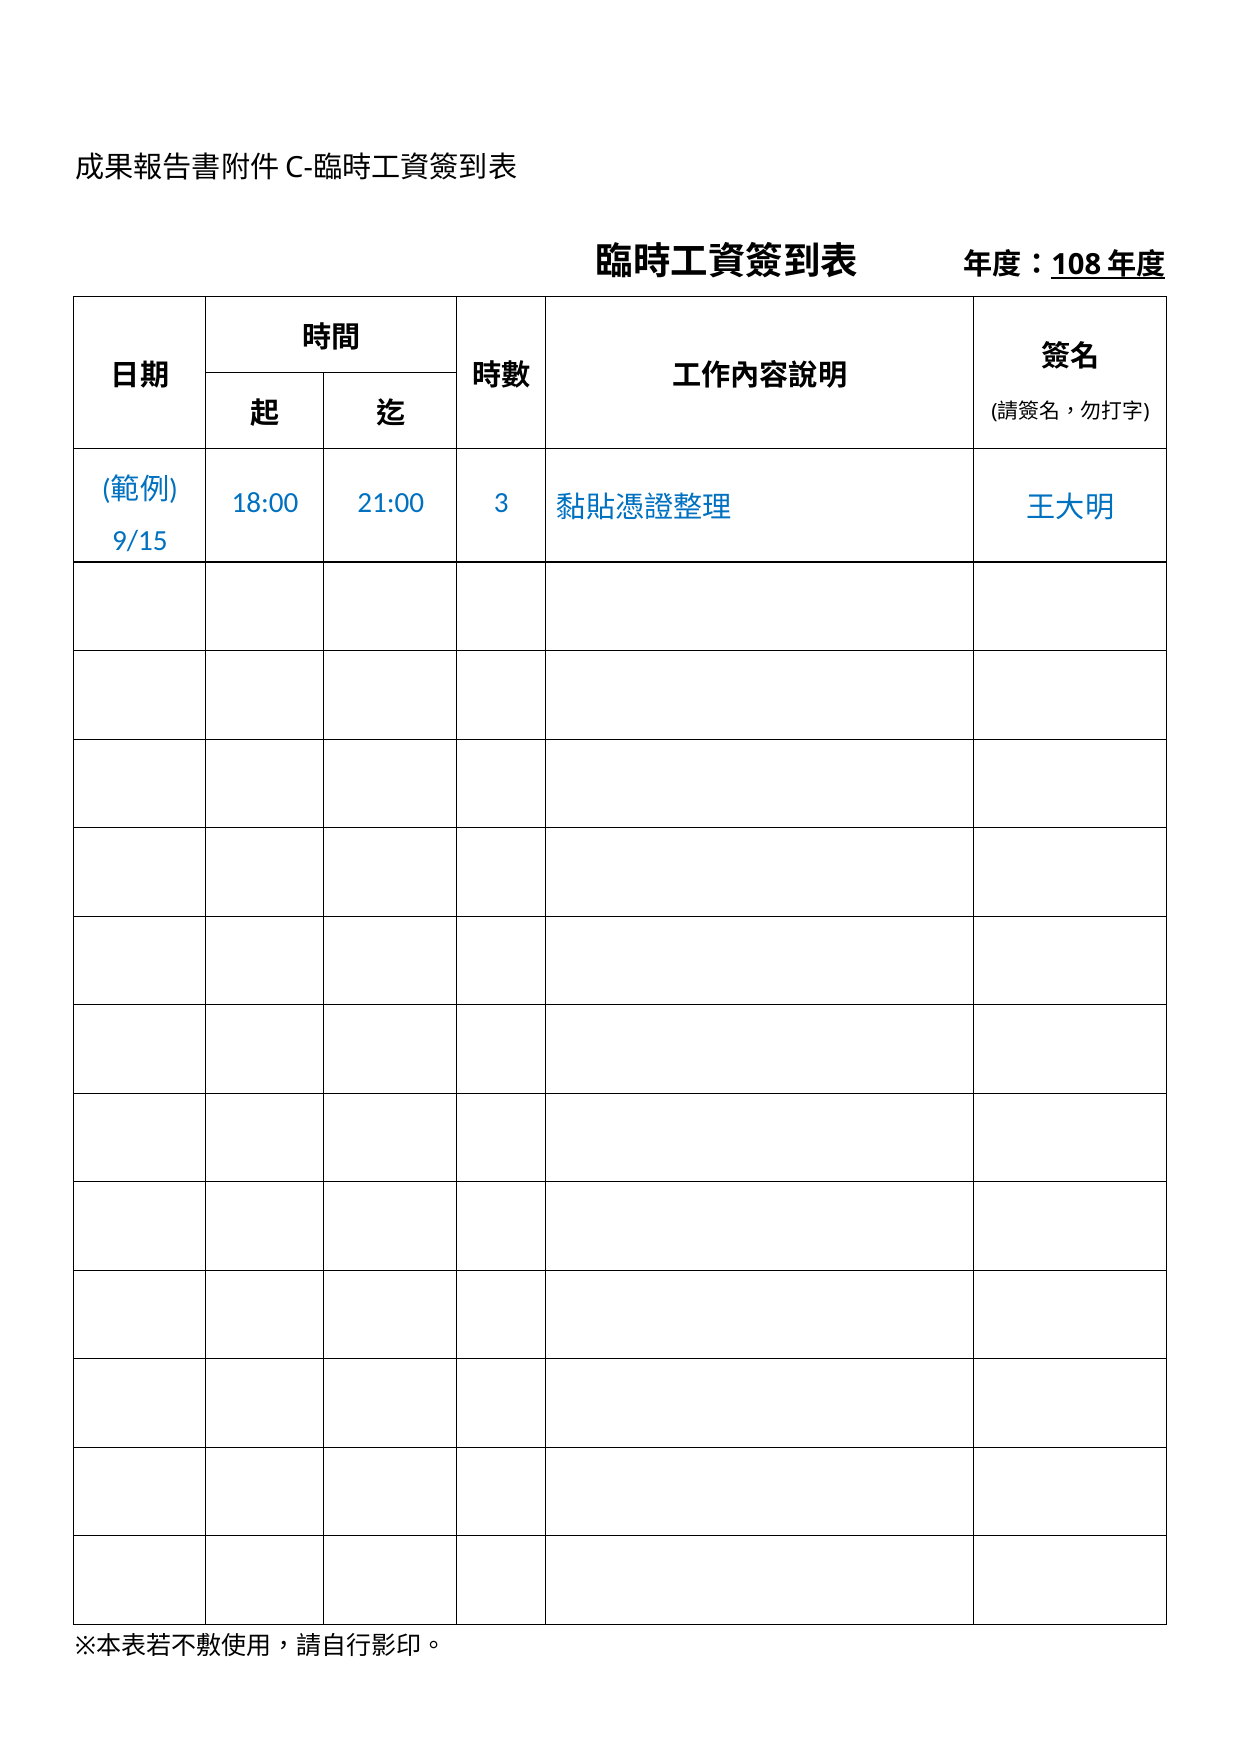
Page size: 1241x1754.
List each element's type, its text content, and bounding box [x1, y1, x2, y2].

table_cell 起 [206, 373, 323, 448]
table_cell [457, 1182, 545, 1270]
table_header 日期 [74, 297, 205, 448]
table_cell [457, 1271, 545, 1358]
table_cell [324, 563, 456, 650]
table_cell [74, 1182, 205, 1270]
table_cell [974, 1182, 1166, 1270]
table_cell [974, 1359, 1166, 1447]
table_cell [457, 563, 545, 650]
table_cell [546, 828, 973, 916]
table_cell [457, 740, 545, 827]
table_cell [324, 1448, 456, 1535]
table_cell 王大明 [974, 449, 1166, 561]
table_cell [206, 1359, 323, 1447]
table_cell [457, 651, 545, 738]
table_cell [74, 917, 205, 1004]
table_cell [457, 828, 545, 916]
table_header 時間 [206, 297, 456, 372]
table_cell [546, 917, 973, 1004]
table_cell [546, 1536, 973, 1624]
table_cell [324, 1536, 456, 1624]
table_cell [206, 563, 323, 650]
table_cell [974, 1005, 1166, 1093]
table_cell [74, 1005, 205, 1093]
table_cell [324, 651, 456, 738]
table_cell [546, 1005, 973, 1093]
table_cell [546, 1359, 973, 1447]
table_cell [324, 1094, 456, 1181]
text ※本表若不敷使用，請自行影印。 [75, 1625, 1165, 1662]
table_cell [457, 917, 545, 1004]
table_cell [974, 651, 1166, 738]
table_cell [457, 1536, 545, 1624]
table_cell [74, 1271, 205, 1358]
table_cell [206, 1005, 323, 1093]
table_cell [74, 651, 205, 738]
table_cell [546, 1271, 973, 1358]
table_cell [974, 1271, 1166, 1358]
table_cell [974, 740, 1166, 827]
table_cell [206, 917, 323, 1004]
table_cell 黏貼憑證整理 [546, 449, 973, 561]
table_cell [457, 1005, 545, 1093]
table_cell [546, 651, 973, 738]
table_cell [206, 1448, 323, 1535]
table_header 工作內容說明 [546, 297, 973, 448]
table_cell [324, 1005, 456, 1093]
table_cell [324, 917, 456, 1004]
table_cell [324, 1271, 456, 1358]
table_cell 18:00 [206, 449, 323, 561]
table_cell [457, 1359, 545, 1447]
text 成果報告書附件C-臨時工資簽到表 [75, 127, 1165, 202]
table_cell [74, 740, 205, 827]
table_cell [206, 740, 323, 827]
table_cell [974, 1094, 1166, 1181]
table_cell [974, 917, 1166, 1004]
table_cell 21:00 [324, 449, 456, 561]
table_cell [324, 828, 456, 916]
table_cell [974, 1448, 1166, 1535]
table_cell [206, 1094, 323, 1181]
table_cell [74, 828, 205, 916]
table_cell [546, 1448, 973, 1535]
table_cell [974, 828, 1166, 916]
table_cell [206, 1182, 323, 1270]
table_cell [74, 563, 205, 650]
table_cell [74, 1094, 205, 1181]
table_header 簽名 (請簽名，勿打字) [974, 297, 1166, 448]
table_cell [74, 1359, 205, 1447]
table_header 時數 [457, 297, 545, 448]
table_cell [206, 651, 323, 738]
table_cell [546, 563, 973, 650]
table_cell [324, 1182, 456, 1270]
table_cell [457, 1094, 545, 1181]
table_cell [546, 1094, 973, 1181]
table_cell [206, 1271, 323, 1358]
table_cell [457, 1448, 545, 1535]
table_cell [206, 1536, 323, 1624]
table_cell 3 [457, 449, 545, 561]
table_cell [74, 1536, 205, 1624]
table_cell (範例) 9/15 [74, 449, 205, 561]
table_cell [974, 563, 1166, 650]
table_cell [74, 1448, 205, 1535]
table_cell [324, 1359, 456, 1447]
table_cell [974, 1536, 1166, 1624]
text 臨時工資簽到表 年度：108年度 [75, 221, 1165, 296]
table_cell [206, 828, 323, 916]
table_cell 迄 [324, 373, 456, 448]
table_cell [324, 740, 456, 827]
table_cell [546, 740, 973, 827]
table_cell [546, 1182, 973, 1270]
